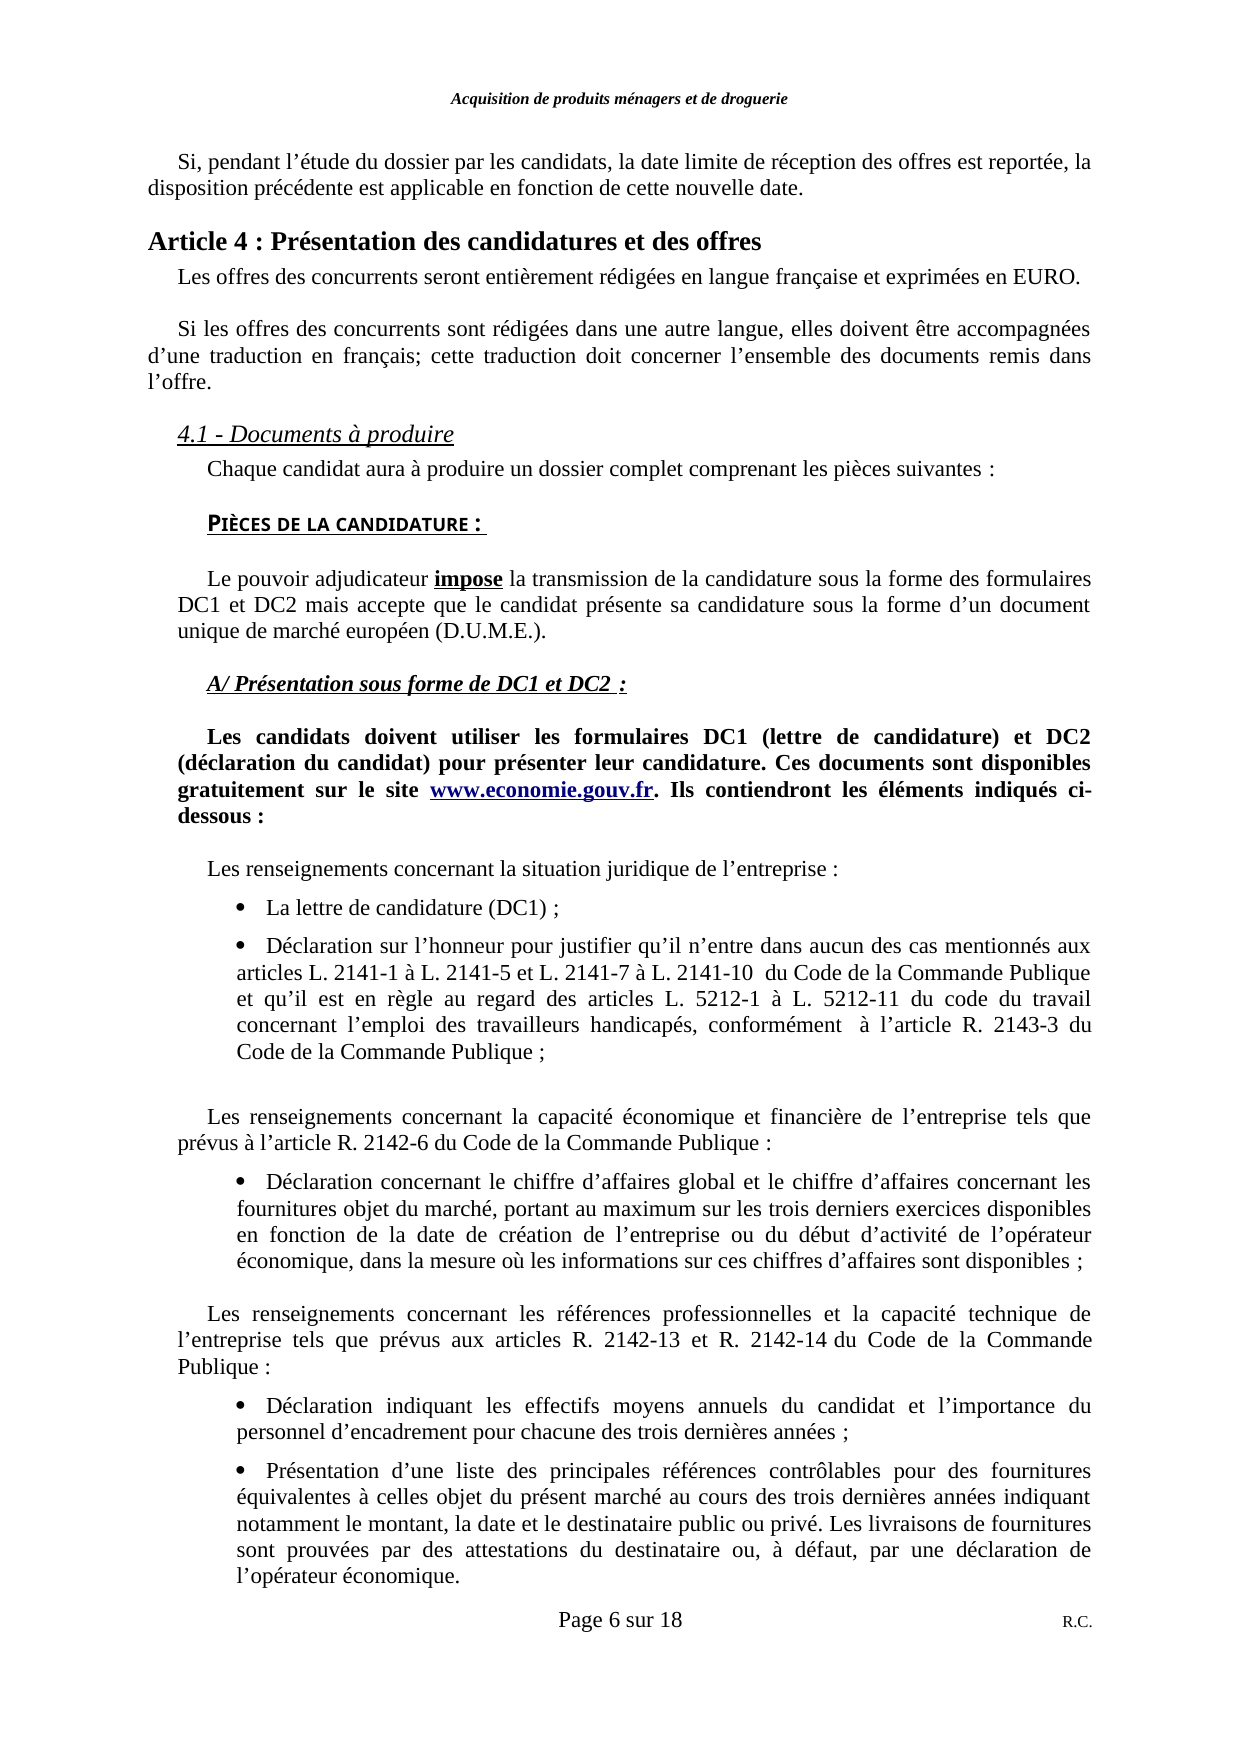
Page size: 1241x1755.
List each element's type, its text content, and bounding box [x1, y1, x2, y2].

text Le pouvoir adjudicateur impose la transmission de la candidature sous la forme des formulaires DC1 et DC2 mais accepte que le candidat présente sa candidature sous la forme d’un document unique de marché européen (D.U.M.E.). [177, 565, 1093, 644]
text Les offres des concurrents seront entièrement rédigées en langue française et exprimées en EURO. [148, 263, 1093, 289]
text A/ Présentation sous forme de DC1 et DC2 : [177, 670, 1093, 697]
list Déclaration concernant le chiffre d’affaires global et le chiffre d’affaires concernant les fournitures objet du marché, portant au maximum sur les trois derniers exercices disponibles en fonction de la date de création de l’entreprise ou du début d’activité de l’opérateur économique, dans la mesure où les informations sur ces chiffres d’affaires sont disponibles ; [236, 1168, 1093, 1274]
list Déclaration sur l’honneur pour justifier qu’il n’entre dans aucun des cas mentionnés aux articles L. 2141-1 à L. 2141-5 et L. 2141-7 à L. 2141-10 du Code de la Commande Publique et qu’il est en règle au regard des articles L. 5212-1 à L. 5212-11 du code du travail concernant l’emploi des travailleurs handicapés, conformément à l’article R. 2143-3 du Code de la Commande Publique ; [236, 932, 1093, 1064]
text Chaque candidat aura à produire un dossier complet comprenant les pièces suivantes : [177, 454, 1093, 481]
text Les renseignements concernant la capacité économique et financière de l’entreprise tels que prévus à l’article R. 2142-6 du Code de la Commande Publique : [177, 1103, 1093, 1156]
list Déclaration indiquant les effectifs moyens annuels du candidat et l’importance du personnel d’encadrement pour chacune des trois dernières années ; [236, 1392, 1093, 1444]
text Si, pendant l’étude du dossier par les candidats, la date limite de réception des offres est reportée, la disposition précédente est applicable en fonction de cette nouvelle date. [148, 148, 1093, 200]
subtitle Article 4 : Présentation des candidatures et des offres [148, 225, 1093, 257]
text Pièces de la candidature : [177, 507, 1093, 538]
text Les renseignements concernant la situation juridique de l’entreprise : [177, 855, 1093, 881]
list La lettre de candidature (DC1) ; [236, 894, 1093, 920]
list Présentation d’une liste des principales références contrôlables pour des fournitures équivalentes à celles objet du présent marché au cours des trois dernières années indiquant notamment le montant, la date et le destinataire public ou privé. Les livraisons de fournitures sont prouvées par des attestations du destinataire ou, à défaut, par une déclaration de l’opérateur économique. [236, 1457, 1093, 1589]
text Les renseignements concernant les références professionnelles et la capacité technique de l’entreprise tels que prévus aux articles R. 2142-13 et R. 2142-14 du Code de la Commande Publique : [177, 1300, 1093, 1379]
text Les candidats doivent utiliser les formulaires DC1 (lettre de candidature) et DC2 (déclaration du candidat) pour présenter leur candidature. Ces documents sont disponibles gratuitement sur le site www.economie.gouv.fr. Ils contiendront les éléments indiqués ci-dessous : [177, 723, 1093, 828]
text Si les offres des concurrents sont rédigées dans une autre langue, elles doivent être accompagnées d’une traduction en français; cette traduction doit concerner l’ensemble des documents remis dans l’offre. [148, 316, 1093, 394]
subtitle 4.1 - Documents à produire [177, 419, 1093, 448]
